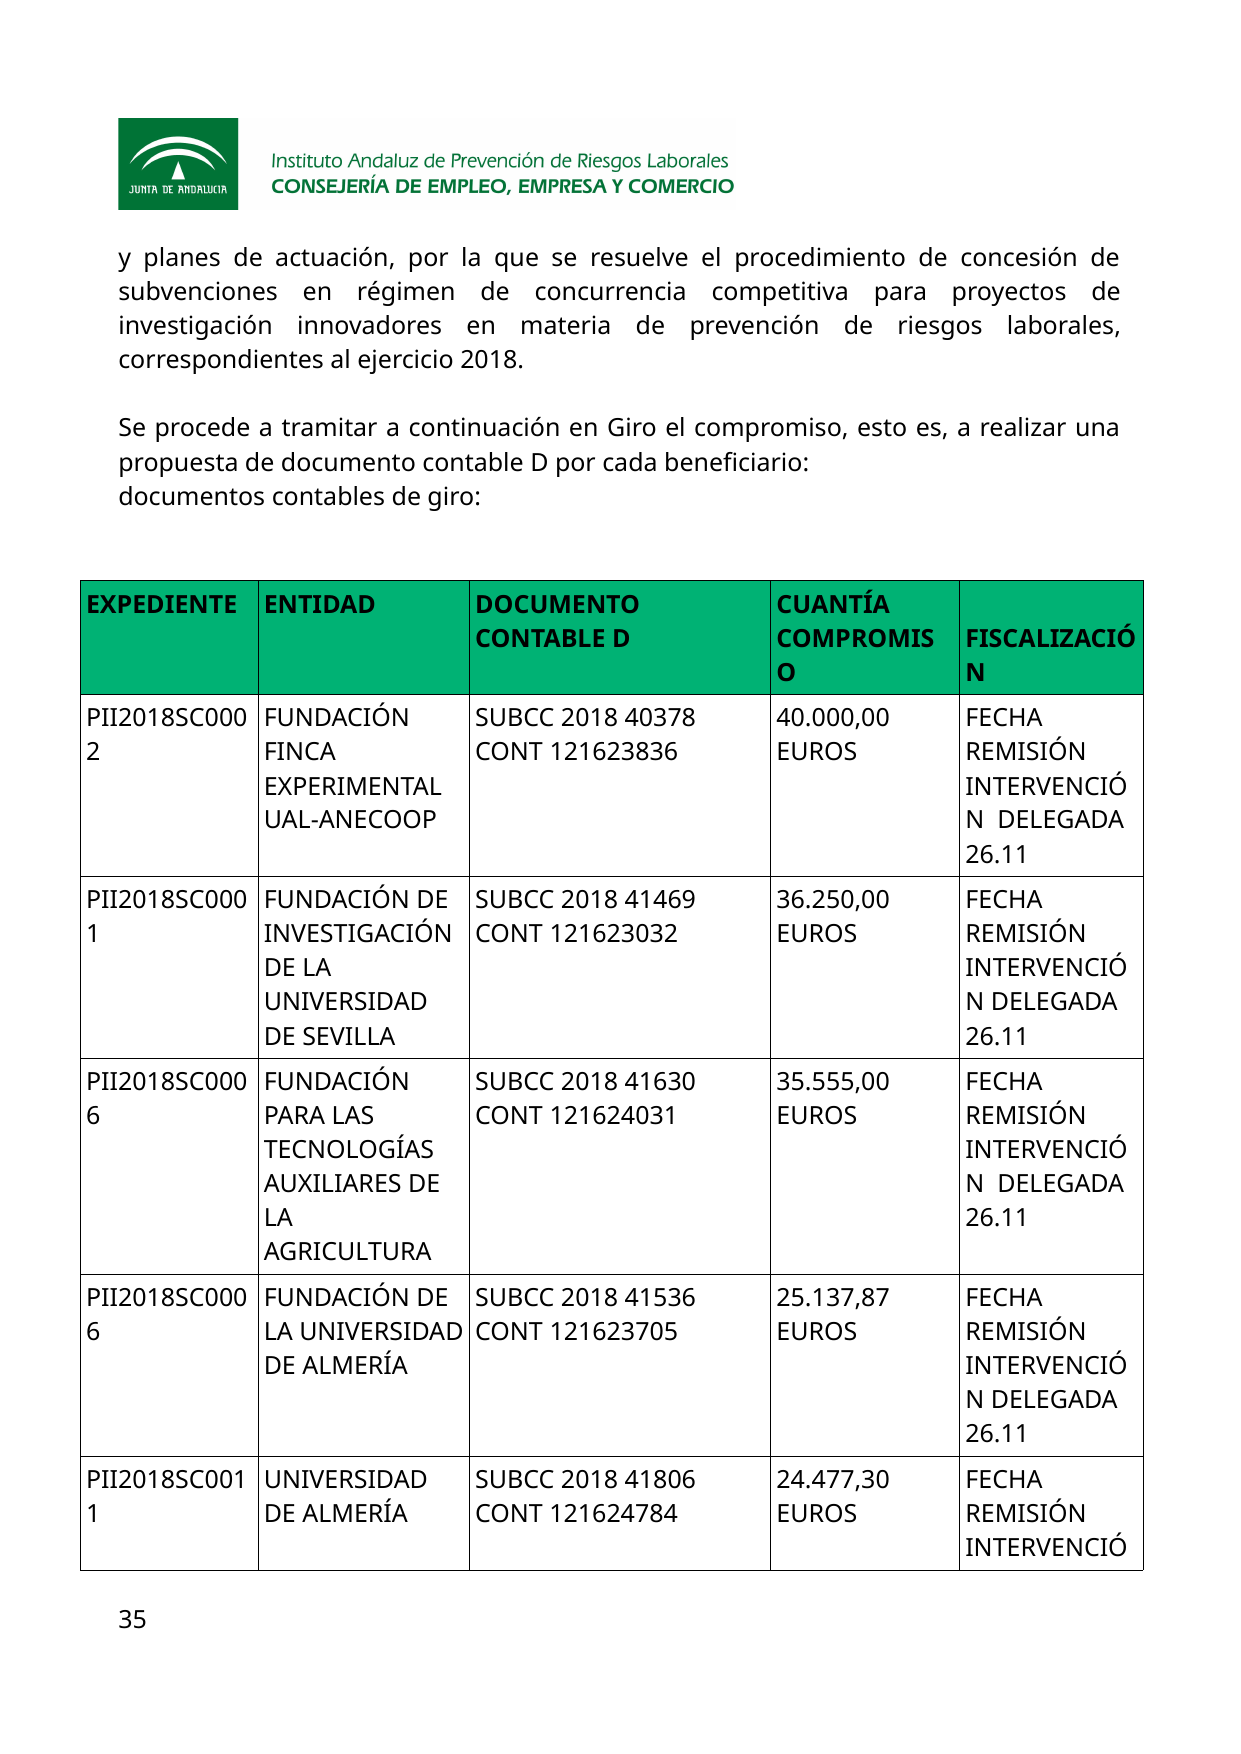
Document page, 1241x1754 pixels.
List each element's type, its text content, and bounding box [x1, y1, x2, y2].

table_cell 40.000,00 EUROS [771, 695, 959, 876]
table_cell FECHA REMISIÓN INTERVENCIÓN DELEGADA 26.11 [960, 1275, 1143, 1456]
picture [118, 118, 737, 210]
table_cell PII2018SC0006 [81, 1275, 258, 1456]
table_header EXPEDIENTE [81, 581, 258, 694]
table_cell FUNDACIÓN PARA LAS TECNOLOGÍAS AUXILIARES DE LA AGRICULTURA [259, 1059, 469, 1274]
table_cell 35.555,00 EUROS [771, 1059, 959, 1274]
table_cell PII2018SC0001 [81, 877, 258, 1058]
table_cell PII2018SC0002 [81, 695, 258, 876]
table_cell FECHA REMISIÓN INTERVENCIÓN DELEGADA 26.11 [960, 877, 1143, 1058]
table_cell FECHA REMISIÓN INTERVENCIÓ [960, 1457, 1143, 1569]
table_header ENTIDAD [259, 581, 469, 694]
table_cell FUNDACIÓN DE INVESTIGACIÓN DE LA UNIVERSIDAD DE SEVILLA [259, 877, 469, 1058]
table_cell PII2018SC0011 [81, 1457, 258, 1569]
table_header FISCALIZACIÓN [960, 581, 1143, 694]
table_cell 24.477,30 EUROS [771, 1457, 959, 1569]
text y planes de actuación, por la que se resuelve el procedimiento de concesión de subvenciones en régimen de concurrencia competitiva para proyectos de investigación innovadores en materia de prevención de riesgos laborales, correspondientes al ejercicio 2018. [118, 240, 1122, 376]
table_header DOCUMENTO CONTABLE D [470, 581, 770, 694]
table_cell PII2018SC0006 [81, 1059, 258, 1274]
text documentos contables de giro: [118, 478, 1122, 512]
table_cell FUNDACIÓN FINCA EXPERIMENTAL UAL-ANECOOP [259, 695, 469, 876]
table_cell SUBCC 2018 41630 CONT 121624031 [470, 1059, 770, 1274]
table_cell SUBCC 2018 40378 CONT 121623836 [470, 695, 770, 876]
table_cell FUNDACIÓN DE LA UNIVERSIDAD DE ALMERÍA [259, 1275, 469, 1456]
table_cell SUBCC 2018 41806 CONT 121624784 [470, 1457, 770, 1569]
text Se procede a tramitar a continuación en Giro el compromiso, esto es, a realizar una propuesta de documento contable D por cada beneficiario: [118, 410, 1122, 478]
table_cell 36.250,00 EUROS [771, 877, 959, 1058]
table_cell SUBCC 2018 41469 CONT 121623032 [470, 877, 770, 1058]
table_cell 25.137,87 EUROS [771, 1275, 959, 1456]
table_cell FECHA REMISIÓN INTERVENCIÓN DELEGADA 26.11 [960, 1059, 1143, 1274]
table_header CUANTÍA COMPROMISO [771, 581, 959, 694]
table_cell SUBCC 2018 41536 CONT 121623705 [470, 1275, 770, 1456]
table_cell FECHA REMISIÓN INTERVENCIÓN DELEGADA 26.11 [960, 695, 1143, 876]
table_cell UNIVERSIDAD DE ALMERÍA [259, 1457, 469, 1569]
